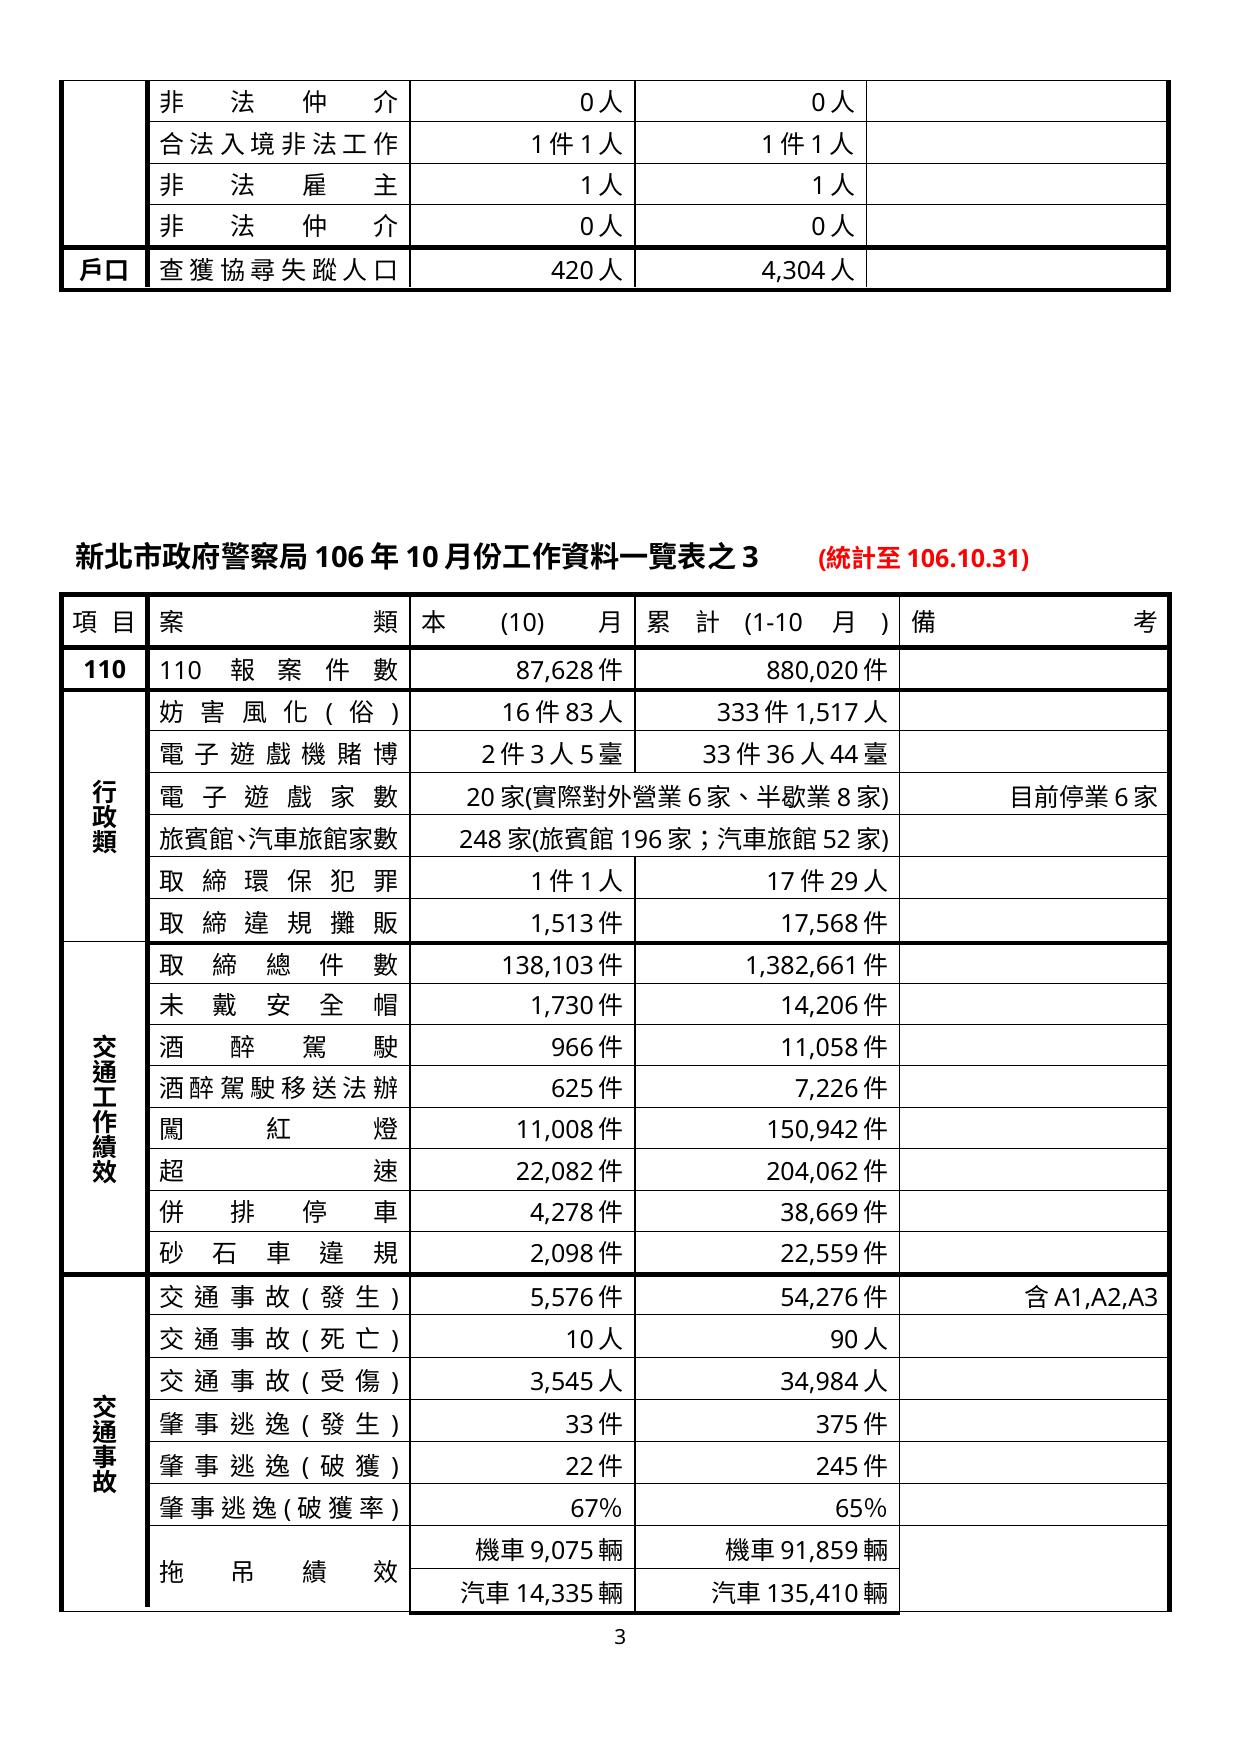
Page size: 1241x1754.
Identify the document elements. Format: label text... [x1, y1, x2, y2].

table_cell [900, 1149, 1167, 1189]
table_cell 交通事故(死亡) [150, 1315, 409, 1357]
table_cell 合法入境非法工作 [150, 122, 409, 162]
table_cell [900, 1025, 1167, 1065]
table_cell [900, 1400, 1167, 1441]
table_cell 妨害風化(俗) [150, 692, 409, 729]
table_cell 併排停車 [150, 1191, 409, 1231]
table_cell 33件36人44臺 [636, 731, 899, 772]
table_cell 汽車135,410輛 [636, 1569, 899, 1611]
table_cell 1人 [411, 164, 634, 204]
table_cell 14,206件 [636, 984, 899, 1024]
table_cell [900, 1526, 1167, 1611]
table_cell 138,103件 [411, 945, 634, 983]
table_cell 旅賓館、汽車旅館家數 [150, 815, 409, 856]
table_cell [900, 984, 1167, 1024]
table_cell 67％ [411, 1484, 634, 1525]
table_cell 非法仲介 [150, 81, 409, 121]
table_cell 電子遊戲家數 [150, 773, 409, 814]
table_cell 超速 [150, 1149, 409, 1189]
table_cell [900, 1108, 1167, 1148]
table_cell 33件 [411, 1400, 634, 1441]
table_cell 16件83人 [411, 692, 634, 729]
table_cell [867, 81, 1166, 121]
table_cell 17,568件 [636, 899, 899, 941]
table_cell 機車9,075輛 [411, 1526, 634, 1567]
table_cell 未戴安全帽 [150, 984, 409, 1024]
table_cell 含A1,A2,A3 [900, 1277, 1167, 1314]
table_header 備考 [900, 597, 1167, 645]
table_cell [900, 945, 1167, 983]
table_cell [900, 899, 1167, 941]
table_cell 行政類 [64, 692, 145, 941]
table_cell 非法仲介 [150, 205, 409, 245]
table_cell 0人 [411, 205, 634, 245]
table_cell 880,020件 [636, 650, 899, 687]
table_cell 查緝大陸偷渡犯 [64, 81, 145, 245]
text 新北市政府警察局106年10月份工作資料一覽表之3 (統計至106.10.31) [75, 517, 1165, 592]
table_cell [867, 250, 1166, 287]
table_cell 酒醉駕駛移送法辦 [150, 1066, 409, 1107]
table_cell 38,669件 [636, 1191, 899, 1231]
table_cell 1,513件 [411, 899, 634, 941]
table_cell 375件 [636, 1400, 899, 1441]
table_cell 22件 [411, 1442, 634, 1483]
table_cell 0人 [636, 205, 866, 245]
table_cell 電子遊戲機賭博 [150, 731, 409, 772]
table_cell 54,276件 [636, 1277, 899, 1314]
table_cell 65％ [636, 1484, 899, 1525]
table_cell 砂石車違規 [150, 1232, 409, 1272]
table_cell [867, 122, 1166, 162]
table_cell 87,628件 [411, 650, 634, 687]
table_cell 汽車14,335輛 [411, 1569, 634, 1611]
table_cell 取締總件數 [150, 945, 409, 983]
table_cell 酒醉駕駛 [150, 1025, 409, 1065]
table_cell 90人 [636, 1315, 899, 1357]
table_cell [900, 1358, 1167, 1399]
table_cell 肇事逃逸(破獲) [150, 1442, 409, 1483]
table_cell 機車91,859輛 [636, 1526, 899, 1567]
table_header 累計(1-10月) [636, 597, 899, 645]
table_cell 20家(實際對外營業6家、半歇業8家) [411, 773, 899, 814]
table_cell 7,226件 [636, 1066, 899, 1107]
table_cell 204,062件 [636, 1149, 899, 1189]
table_cell 2件3人5臺 [411, 731, 634, 772]
table_cell 5,576件 [411, 1277, 634, 1314]
table_cell 目前停業6家 [900, 773, 1167, 814]
table_cell 1人 [636, 164, 866, 204]
table_cell 0人 [411, 81, 634, 121]
table_cell [867, 205, 1166, 245]
table_cell 闖紅燈 [150, 1108, 409, 1148]
table_cell [900, 1442, 1167, 1483]
table_cell [900, 650, 1167, 687]
table_cell 4,278件 [411, 1191, 634, 1231]
table_cell [900, 1315, 1167, 1357]
table_header 項目 [64, 597, 145, 645]
table_cell 11,058件 [636, 1025, 899, 1065]
table_cell 交通事故(受傷) [150, 1358, 409, 1399]
table_cell 0人 [636, 81, 866, 121]
table_cell 420人 [411, 250, 634, 287]
table_cell 110 [64, 650, 145, 687]
table_cell 22,559件 [636, 1232, 899, 1272]
table_header 本(10)月 [411, 597, 634, 645]
table_cell 22,082件 [411, 1149, 634, 1189]
table_cell 交通事故 [64, 1277, 148, 1611]
table_cell 肇事逃逸(破獲率) [150, 1484, 409, 1525]
table_cell 10人 [411, 1315, 634, 1357]
table_cell 3,545人 [411, 1358, 634, 1399]
table_cell 取締違規攤販 [150, 899, 409, 941]
table_cell 查獲協尋失蹤人口 [150, 250, 409, 287]
table_cell 戶口 [64, 250, 145, 287]
table_cell 1件1人 [636, 122, 866, 162]
table_cell 11,008件 [411, 1108, 634, 1148]
table_cell 肇事逃逸(發生) [150, 1400, 409, 1441]
table_cell 1件1人 [411, 857, 634, 898]
table_cell [900, 1484, 1167, 1525]
table_header 案類 [150, 597, 409, 645]
table_cell [900, 815, 1167, 856]
table_cell 非法雇主 [150, 164, 409, 204]
table_cell 1,730件 [411, 984, 634, 1024]
table_cell 966件 [411, 1025, 634, 1065]
table_cell 4,304人 [636, 250, 866, 287]
table_cell 34,984人 [636, 1358, 899, 1399]
table_cell 1件1人 [411, 122, 634, 162]
table_cell 17件29人 [636, 857, 899, 898]
table_cell 333件1,517人 [636, 692, 899, 729]
table_cell [900, 731, 1167, 772]
table_cell [900, 1232, 1167, 1272]
table_cell 交通事故(發生) [150, 1277, 409, 1314]
table_cell 248家(旅賓館196家；汽車旅館52家) [411, 815, 899, 856]
table_cell 拖吊績效 [148, 1526, 409, 1611]
table_cell 交通工作績效 [64, 942, 145, 1272]
table_cell 2,098件 [411, 1232, 634, 1272]
table_cell 110報案件數 [150, 650, 409, 687]
table_cell [900, 1191, 1167, 1231]
table_cell [900, 1066, 1167, 1107]
table_cell 1,382,661件 [636, 945, 899, 983]
table_cell 150,942件 [636, 1108, 899, 1148]
table_cell 取締環保犯罪 [150, 857, 409, 898]
table_cell [900, 692, 1167, 729]
table_cell [867, 164, 1166, 204]
table_cell 245件 [636, 1442, 899, 1483]
table_cell [900, 857, 1167, 898]
table_cell 625件 [411, 1066, 634, 1107]
